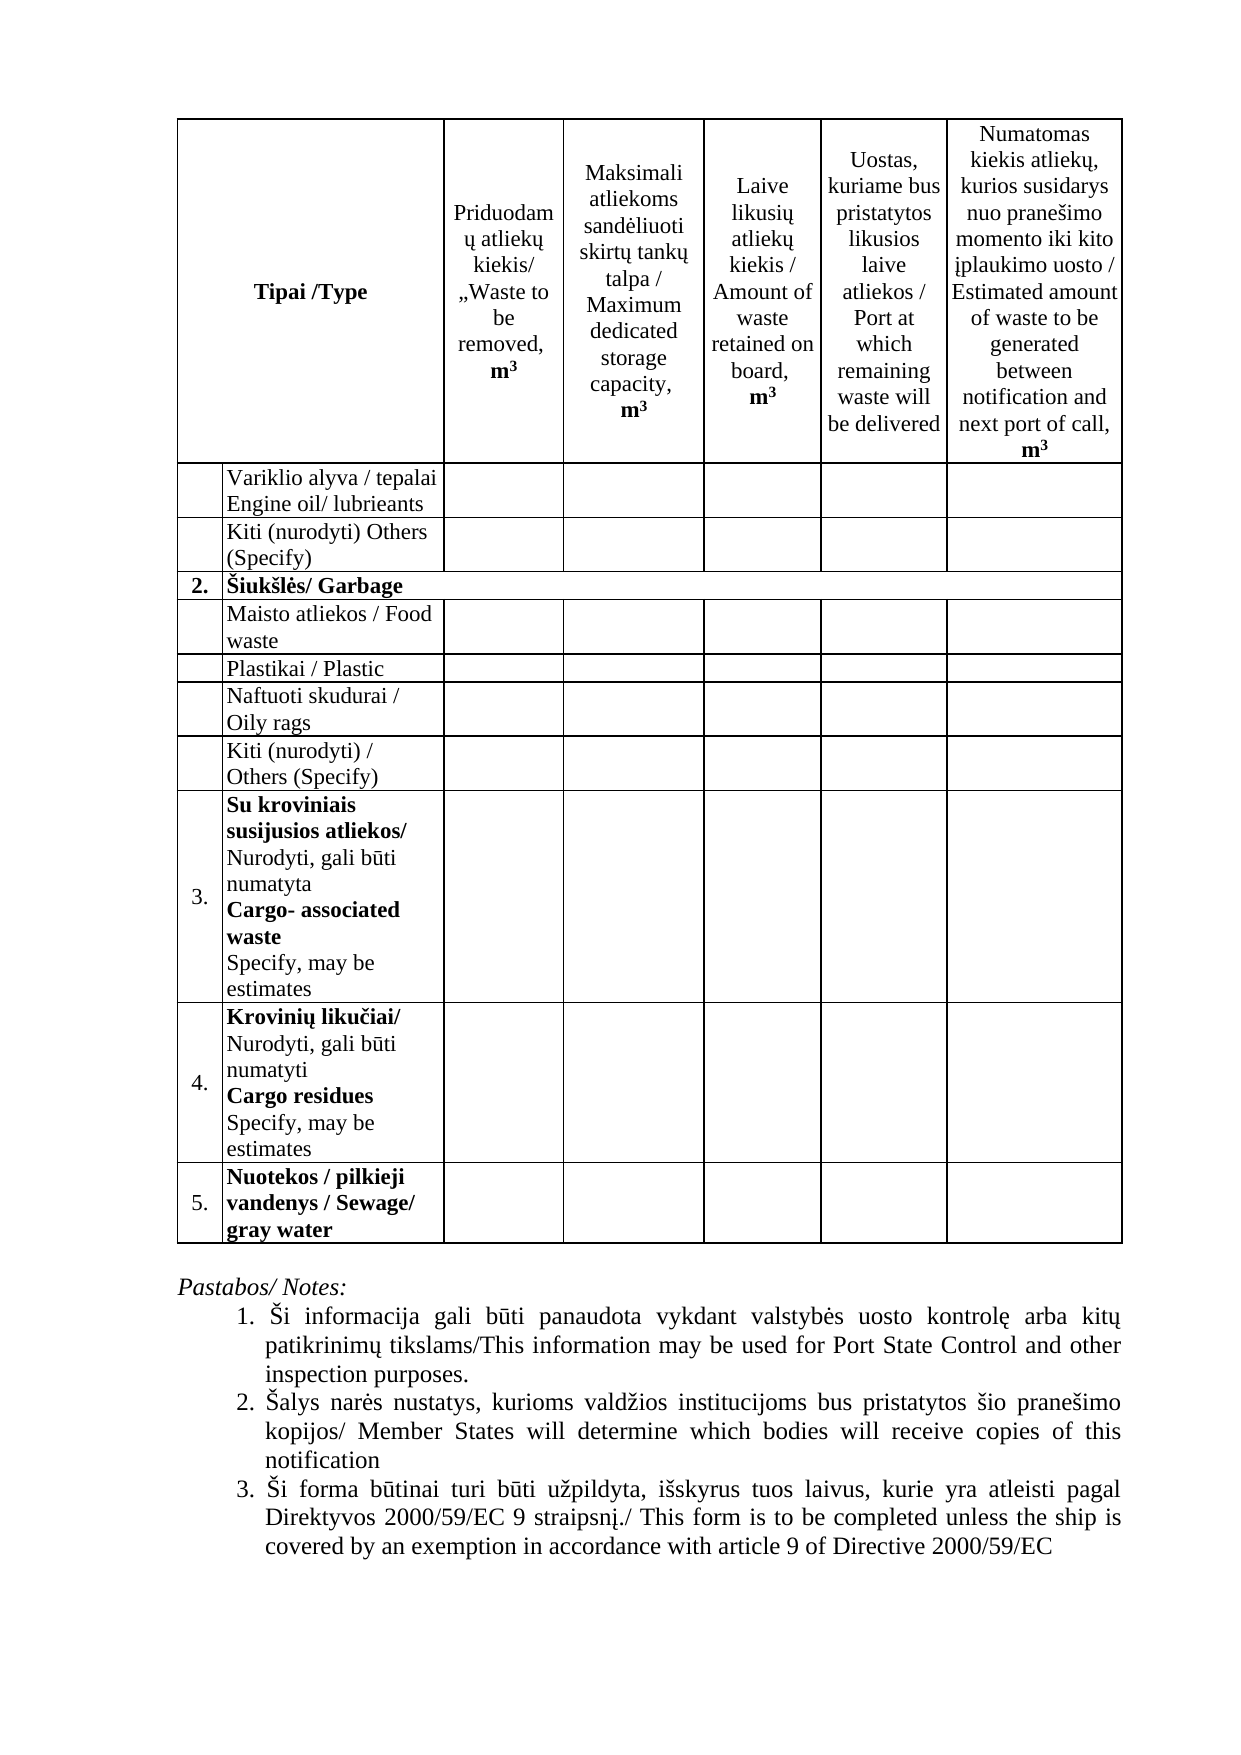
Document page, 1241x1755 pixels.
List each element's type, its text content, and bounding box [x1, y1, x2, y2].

table_cell [705, 600, 820, 653]
table_cell [178, 655, 222, 681]
table_cell [564, 600, 703, 653]
table_cell [178, 683, 222, 735]
table_cell [705, 1163, 820, 1242]
table_header Priduodamų atliekų kiekis/ „Waste to be removed, m3 [445, 120, 563, 462]
table_header Maksimali atliekoms sandėliuoti skirtų tankų talpa / Maximum dedicated storage capacity, m3 [564, 120, 703, 462]
table_cell [445, 464, 563, 517]
table_cell Nuotekos / pilkieji vandenys / Sewage/ gray water [223, 1163, 443, 1242]
table_cell [948, 683, 1121, 735]
table_cell [178, 737, 222, 789]
table_cell 5. [178, 1163, 222, 1242]
table_cell Naftuoti skudurai / Oily rags [223, 683, 443, 735]
table_cell [822, 518, 946, 571]
table_cell [445, 655, 563, 681]
table_cell [705, 683, 820, 735]
table_cell [705, 518, 820, 571]
table_cell [178, 464, 222, 517]
table_cell [178, 518, 222, 571]
table_cell [564, 655, 703, 681]
table_cell [564, 1003, 703, 1162]
table_cell [705, 791, 820, 1002]
table_cell [822, 1003, 946, 1162]
table_cell [445, 600, 563, 653]
table_cell [445, 683, 563, 735]
table_cell [948, 737, 1121, 789]
table_cell [705, 464, 820, 517]
table_cell [705, 655, 820, 681]
table_cell Krovinių likučiai/ Nurodyti, gali būti numatyti Cargo residues Specify, may be estimates [223, 1003, 443, 1162]
table_cell [445, 518, 563, 571]
table_header Tipai /Type [178, 120, 443, 462]
text 3. Ši forma būtinai turi būti užpildyta, išskyrus tuos laivus, kurie yra atleisti pagal Direktyvos 2000/59/EC 9 straipsnį./ This form is to be completed unless the ship is covered by an exemption in accordance with article 9 of Directive 2000/59/EC [236, 1474, 1122, 1560]
table_cell [705, 1003, 820, 1162]
table_cell [822, 737, 946, 789]
table_cell Plastikai / Plastic [223, 655, 443, 681]
table_cell [822, 791, 946, 1002]
table_cell Variklio alyva / tepalai Engine oil/ lubrieants [223, 464, 443, 517]
table_cell [822, 683, 946, 735]
table_cell [948, 464, 1121, 517]
text 1. Ši informacija gali būti panaudota vykdant valstybės uosto kontrolę arba kitų patikrinimų tikslams/This information may be used for Port State Control and other inspection purposes. [236, 1301, 1122, 1387]
table_cell [445, 1003, 563, 1162]
table_cell [564, 518, 703, 571]
table_cell [564, 683, 703, 735]
table_cell 4. [178, 1003, 222, 1162]
table_cell [948, 518, 1121, 571]
table_cell [822, 464, 946, 517]
table_cell [948, 655, 1121, 681]
table_header Numatomas kiekis atliekų, kurios susidarys nuo pranešimo momento iki kito įplaukimo uosto / Estimated amount of waste to be generated between notification and next port of call, m3 [948, 120, 1121, 462]
table_cell Kiti (nurodyti) Others (Specify) [223, 518, 443, 571]
table_cell Kiti (nurodyti) / Others (Specify) [223, 737, 443, 789]
table_cell [564, 737, 703, 789]
table_cell Šiukšlės/ Garbage [223, 572, 1121, 599]
text 2. Šalys narės nustatys, kurioms valdžios institucijoms bus pristatytos šio pranešimo kopijos/ Member States will determine which bodies will receive copies of this notification [236, 1387, 1122, 1474]
table_cell [948, 600, 1121, 653]
table_cell Maisto atliekos / Food waste [223, 600, 443, 653]
table_cell [564, 791, 703, 1002]
table_cell [822, 1163, 946, 1242]
table_cell 3. [178, 791, 222, 1002]
table_cell Su kroviniais susijusios atliekos/ Nurodyti, gali būti numatyta Cargo- associated waste Specify, may be estimates [223, 791, 443, 1002]
table_cell [445, 1163, 563, 1242]
table_cell [948, 791, 1121, 1002]
table_cell [564, 464, 703, 517]
text Pastabos/ Notes: [177, 1272, 1122, 1301]
table_header Laive likusių atliekų kiekis / Amount of waste retained on board, m3 [705, 120, 820, 462]
table_cell [564, 1163, 703, 1242]
table_cell [445, 791, 563, 1002]
table_cell [822, 655, 946, 681]
table_cell [445, 737, 563, 789]
table_cell [705, 737, 820, 789]
table_cell [948, 1163, 1121, 1242]
table_cell [948, 1003, 1121, 1162]
table_cell [178, 600, 222, 653]
table_header Uostas, kuriame bus pristatytos likusios laive atliekos / Port at which remaining waste will be delivered [822, 120, 946, 462]
table_cell [822, 600, 946, 653]
table_cell 2. [178, 572, 222, 599]
